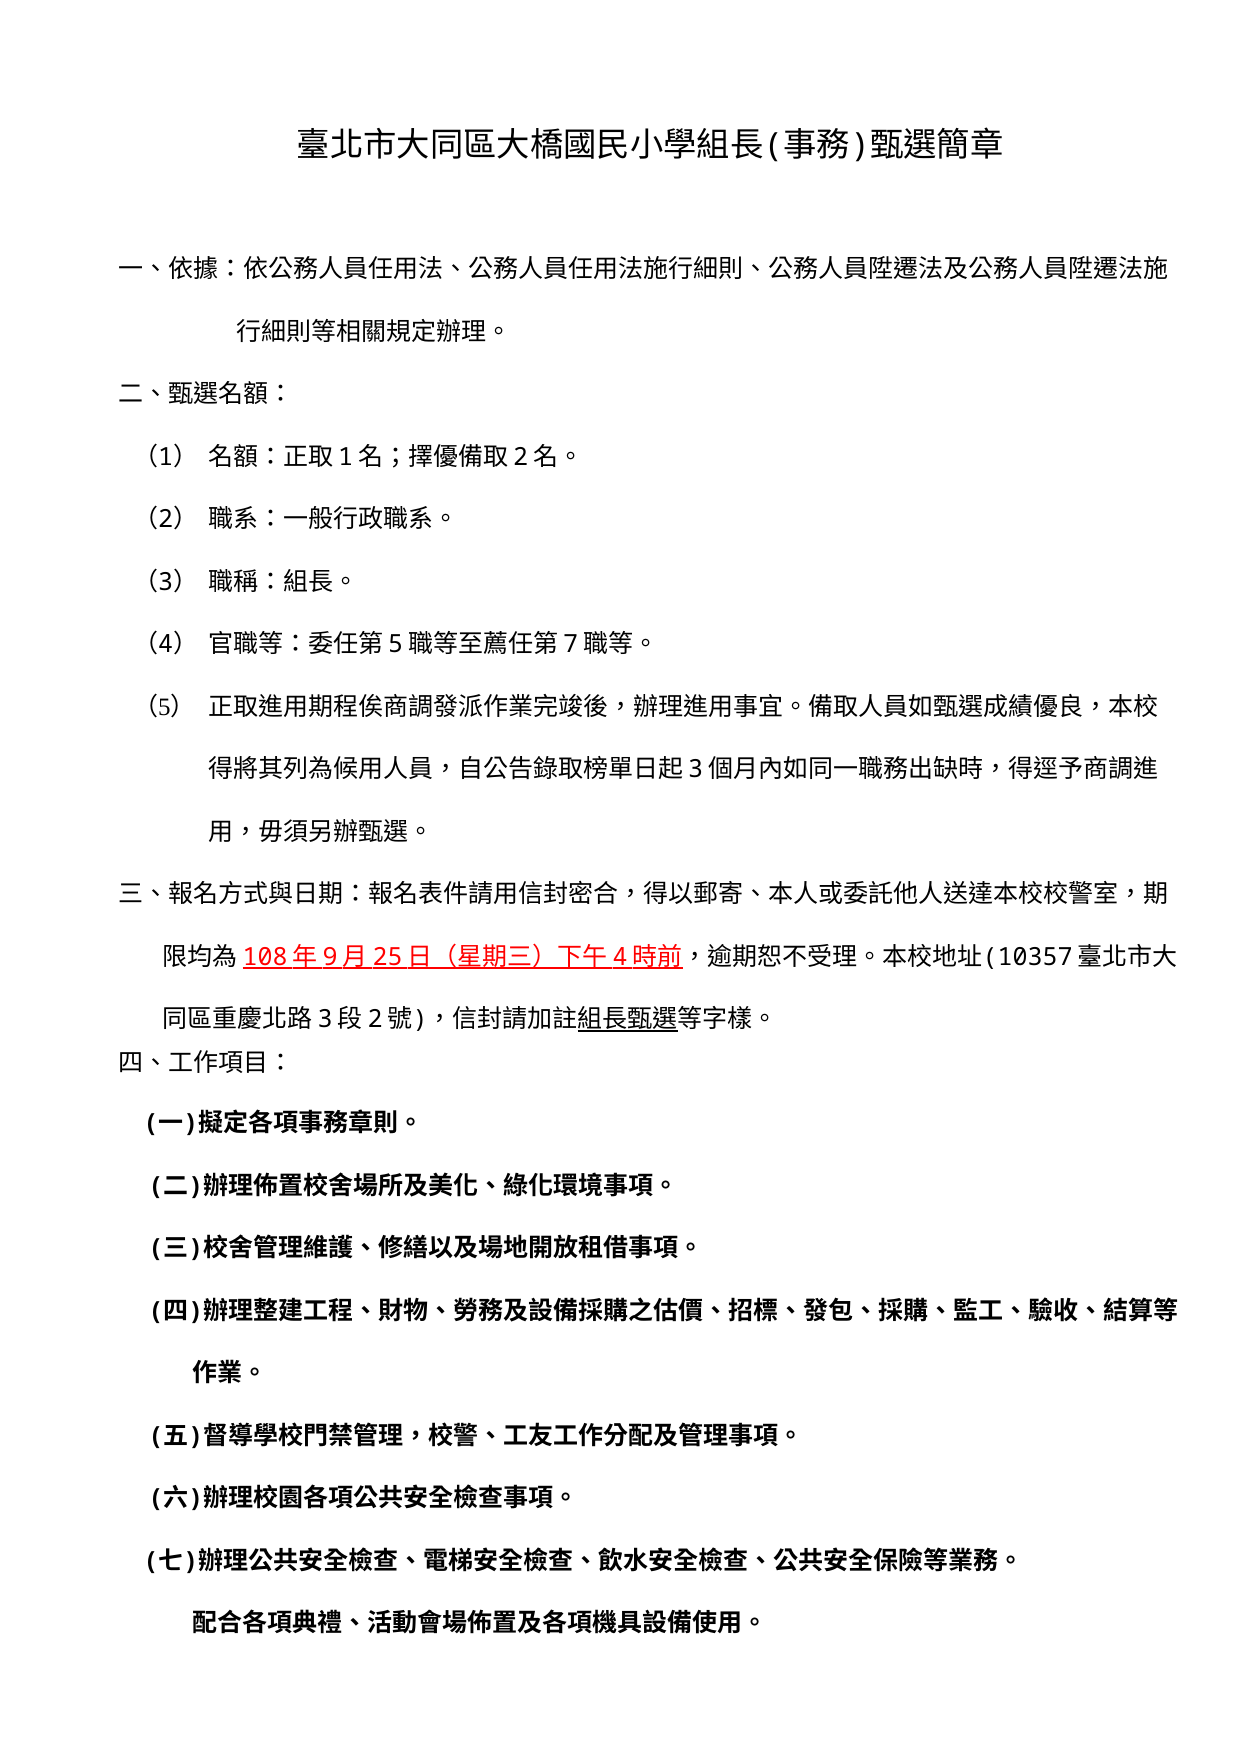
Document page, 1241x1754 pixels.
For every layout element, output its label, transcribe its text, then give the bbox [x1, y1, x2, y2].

text (一)擬定各項事務章則。 [118, 1079, 1181, 1142]
text (三)校舍管理維護、修繕以及場地開放租借事項。 [118, 1204, 1181, 1267]
text 四、工作項目： [118, 1038, 1187, 1079]
list 名額：正取1名；擇優備取2名。 [133, 413, 1181, 475]
text (七)辦理公共安全檢查、電梯安全檢查、飲水安全檢查、公共安全保險等業務。 [118, 1517, 1181, 1579]
text 三、報名方式與日期：報名表件請用信封密合，得以郵寄、本人或委託他人送達本校校警室，期限均為108年9月25日（星期三）下午4時前，逾期恕不受理。本校地址(10357臺北市大同區重慶北路3段2號)，信封請加註組長甄選等字樣。 [118, 850, 1181, 1038]
text (四)辦理整建工程、財物、勞務及設備採購之估價、招標、發包、採購、監工、驗收、結算等作業。 [118, 1267, 1181, 1392]
text 二、甄選名額： [118, 350, 1181, 413]
text (二)辦理佈置校舍場所及美化、綠化環境事項。 [118, 1142, 1181, 1204]
text (五)督導學校門禁管理，校警、工友工作分配及管理事項。 [118, 1392, 1181, 1454]
list 正取進用期程俟商調發派作業完竣後，辦理進用事宜。備取人員如甄選成績優良，本校得將其列為候用人員，自公告錄取榜單日起3個月內如同一職務出缺時，得逕予商調進用，毋須另辦甄選。 [133, 663, 1181, 850]
text 臺北市大同區大橋國民小學組長(事務)甄選簡章 [118, 100, 1181, 163]
text 配合各項典禮、活動會場佈置及各項機具設備使用。 [192, 1579, 1181, 1642]
list 官職等：委任第5職等至薦任第7職等。 [133, 600, 1181, 663]
list 職系：一般行政職系。 [133, 475, 1181, 538]
text 一、依據：依公務人員任用法、公務人員任用法施行細則、公務人員陞遷法及公務人員陞遷法施行細則等相關規定辦理。 [118, 225, 1181, 350]
list 職稱：組長。 [133, 538, 1181, 600]
text (六)辦理校園各項公共安全檢查事項。 [118, 1454, 1181, 1517]
